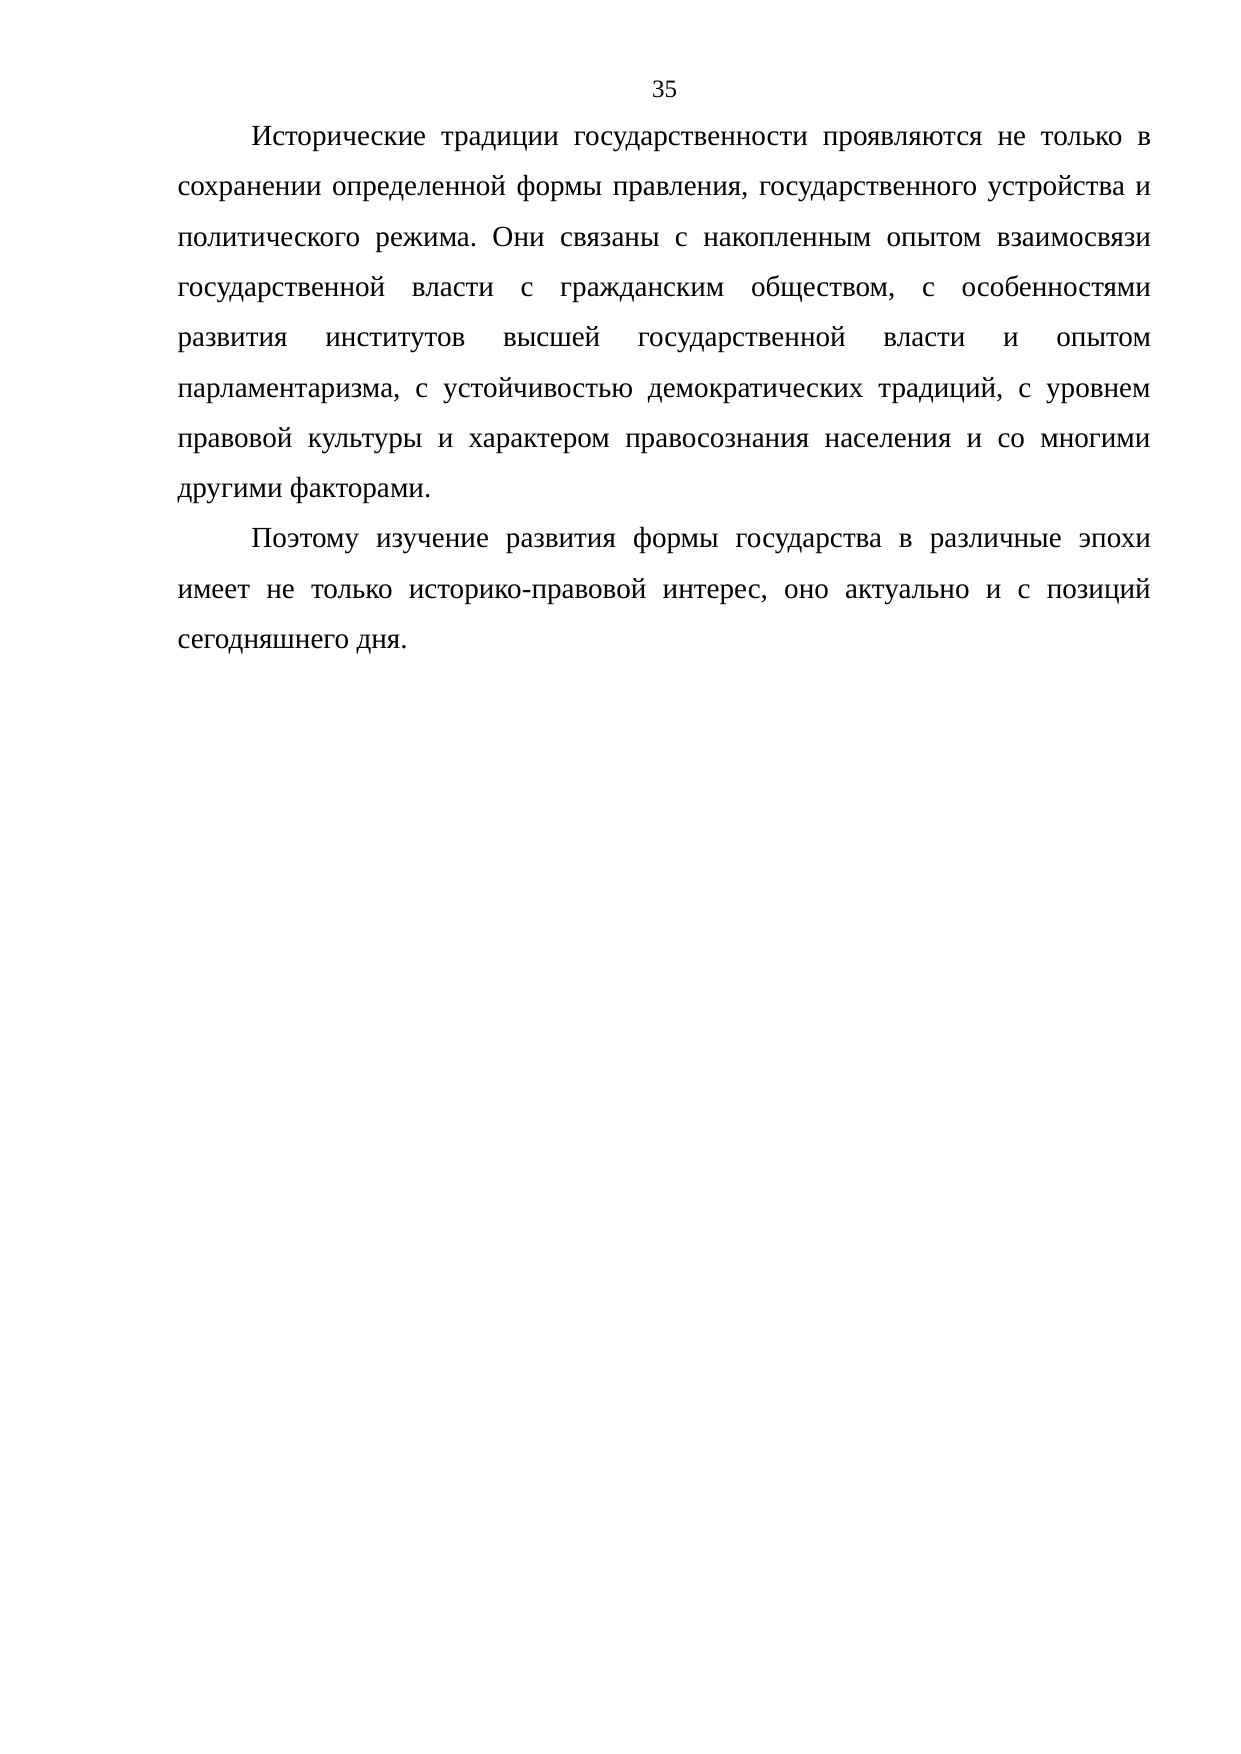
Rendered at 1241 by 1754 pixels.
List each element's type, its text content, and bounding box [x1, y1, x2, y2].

subtitle Поэтому изучение развития формы государства в различные эпохи имеет не только историко-правовой интерес, оно актуально и с позиций сегодняшнего дня. [177, 521, 1152, 655]
subtitle Исторические традиции государственности проявляются не только в сохранении определенной формы правления, государственного устройства и политического режима. Они связаны с накопленным опытом взаимосвязи государственной власти с гражданским обществом, с особенностями развития институтов высшей государственной власти и опытом парламентаризма, с устойчивостью демократических традиций, с уровнем правовой культуры и характером правосознания населения и со многими другими факторами. [177, 118, 1152, 504]
